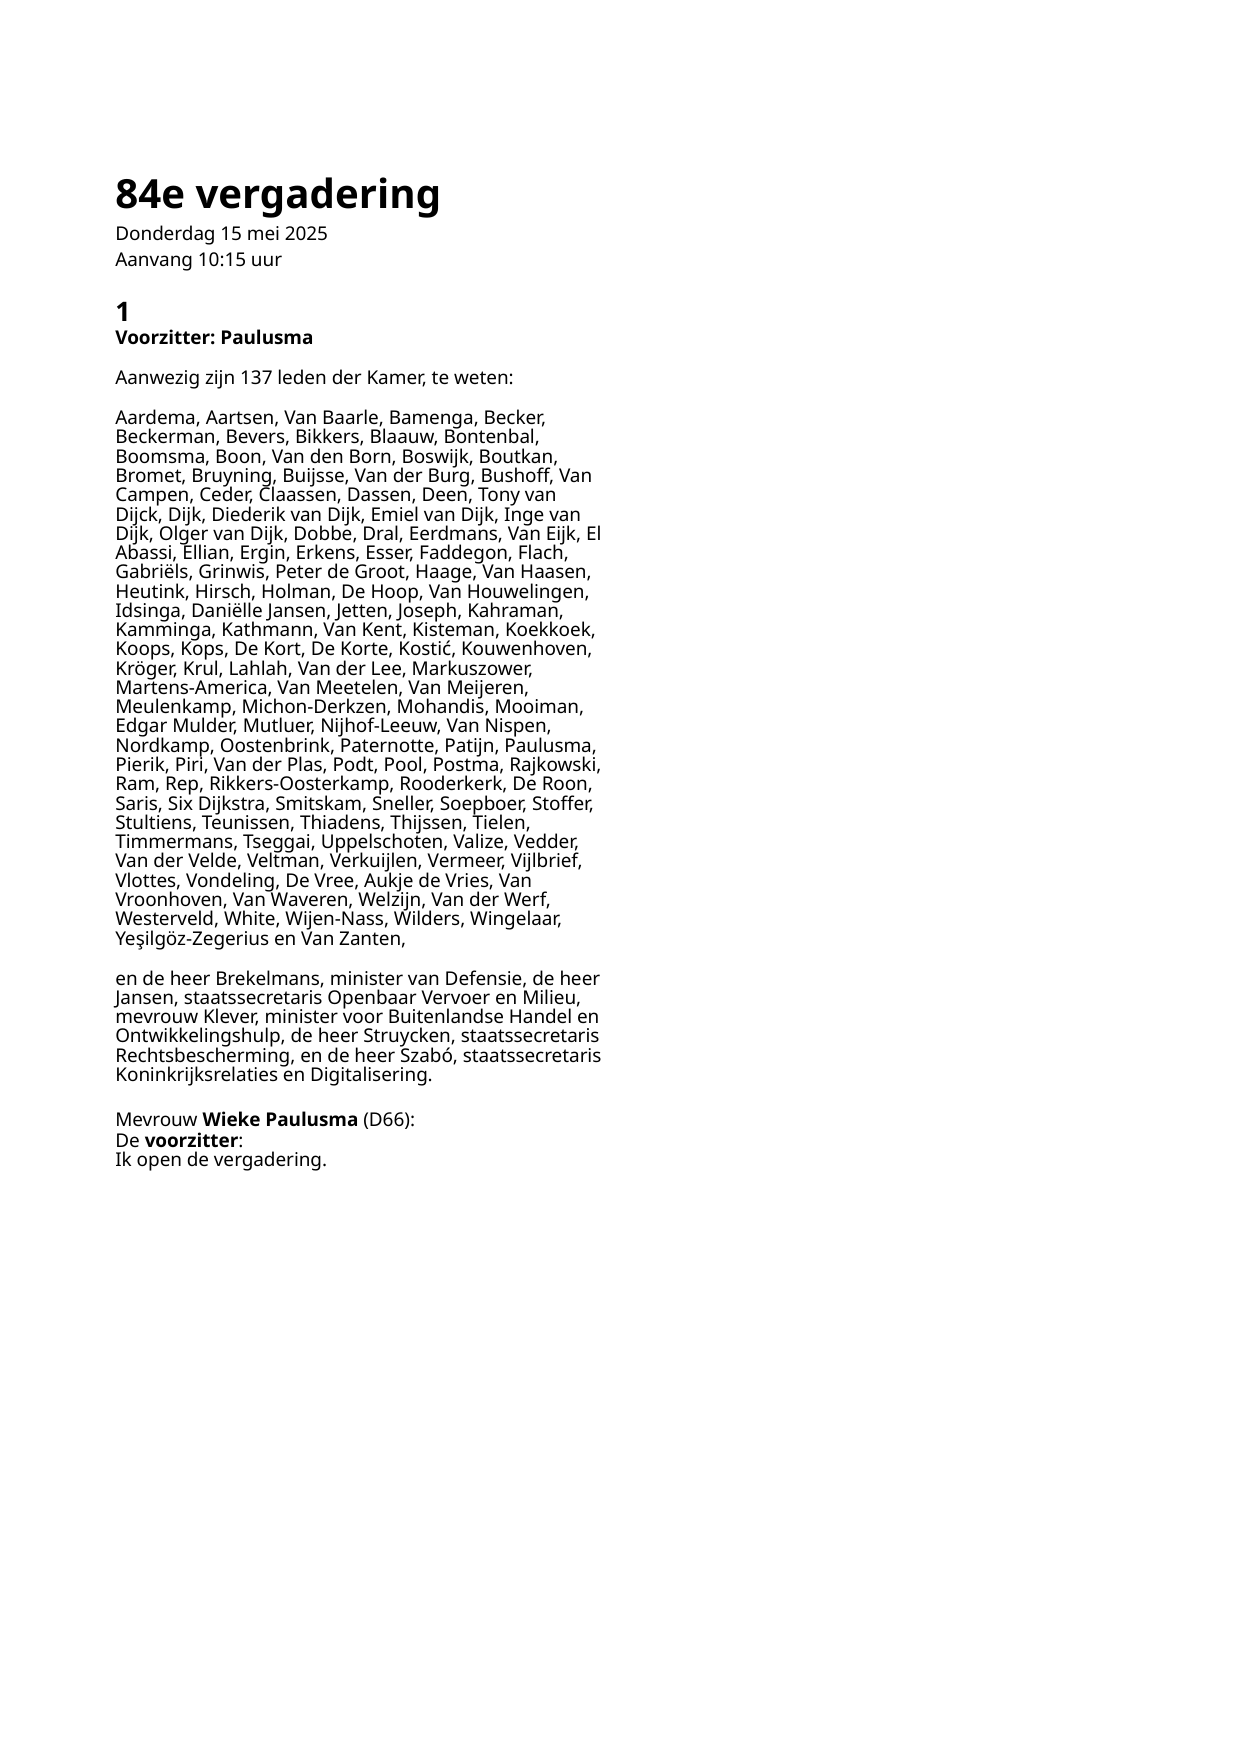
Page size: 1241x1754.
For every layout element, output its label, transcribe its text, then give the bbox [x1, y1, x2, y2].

text en de heer Brekelmans, minister van Defensie, de heer Jansen, staatssecretaris Openbaar Vervoer en Milieu, mevrouw Klever, minister voor Buitenlandse Handel en Ontwikkelingshulp, de heer Struycken, staatssecretaris Rechtsbescherming, en de heer Szabó, staatssecretaris Koninkrijksrelaties en Digitalisering. [115, 969, 605, 1085]
text Ik open de vergadering. [115, 1151, 605, 1170]
text 84e vergadering [115, 165, 605, 220]
text Aardema, Aartsen, Van Baarle, Bamenga, Becker, Beckerman, Bevers, Bikkers, Blaauw, Bontenbal, Boomsma, Boon, Van den Born, Boswijk, Boutkan, Bromet, Bruyning, Buijsse, Van der Burg, Bushoff, Van Campen, Ceder, Claassen, Dassen, Deen, Tony van Dijck, Dijk, Diederik van Dijk, Emiel van Dijk, Inge van Dijk, Olger van Dijk, Dobbe, Dral, Eerdmans, Van Eijk, El Abassi, Ellian, Ergin, Erkens, Esser, Faddegon, Flach, Gabriëls, Grinwis, Peter de Groot, Haage, Van Haasen, Heutink, Hirsch, Holman, De Hoop, Van Houwelingen, Idsinga, Daniëlle Jansen, Jetten, Joseph, Kahraman, Kamminga, Kathmann, Van Kent, Kisteman, Koekkoek, Koops, Kops, De Kort, De Korte, Kostić, Kouwenhoven, Kröger, Krul, Lahlah, Van der Lee, Markuszower, Martens-America, Van Meetelen, Van Meijeren, Meulenkamp, Michon-Derkzen, Mohandis, Mooiman, Edgar Mulder, Mutluer, Nijhof-Leeuw, Van Nispen, Nordkamp, Oostenbrink, Paternotte, Patijn, Paulusma, Pierik, Piri, Van der Plas, Podt, Pool, Postma, Rajkowski, Ram, Rep, Rikkers-Oosterkamp, Rooderkerk, De Roon, Saris, Six Dijkstra, Smitskam, Sneller, Soepboer, Stoffer, Stultiens, Teunissen, Thiadens, Thijssen, Tielen, Timmermans, Tseggai, Uppelschoten, Valize, Vedder, Van der Velde, Veltman, Verkuijlen, Vermeer, Vijlbrief, Vlottes, Vondeling, De Vree, Aukje de Vries, Van Vroonhoven, Van Waveren, Welzijn, Van der Werf, Westerveld, White, Wijen-Nass, Wilders, Wingelaar, Yeşilgöz-Zegerius en Van Zanten, [115, 409, 605, 949]
text Voorzitter: Paulusma [115, 329, 605, 348]
text De voorzitter: [115, 1132, 605, 1151]
text Mevrouw Wieke Paulusma (D66): [115, 1106, 605, 1132]
text Donderdag 15 mei 2025 [115, 220, 605, 246]
text 1 [115, 292, 605, 329]
text Aanwezig zijn 137 leden der Kamer, te weten: [115, 369, 605, 388]
text Aanvang 10:15 uur [115, 246, 605, 272]
